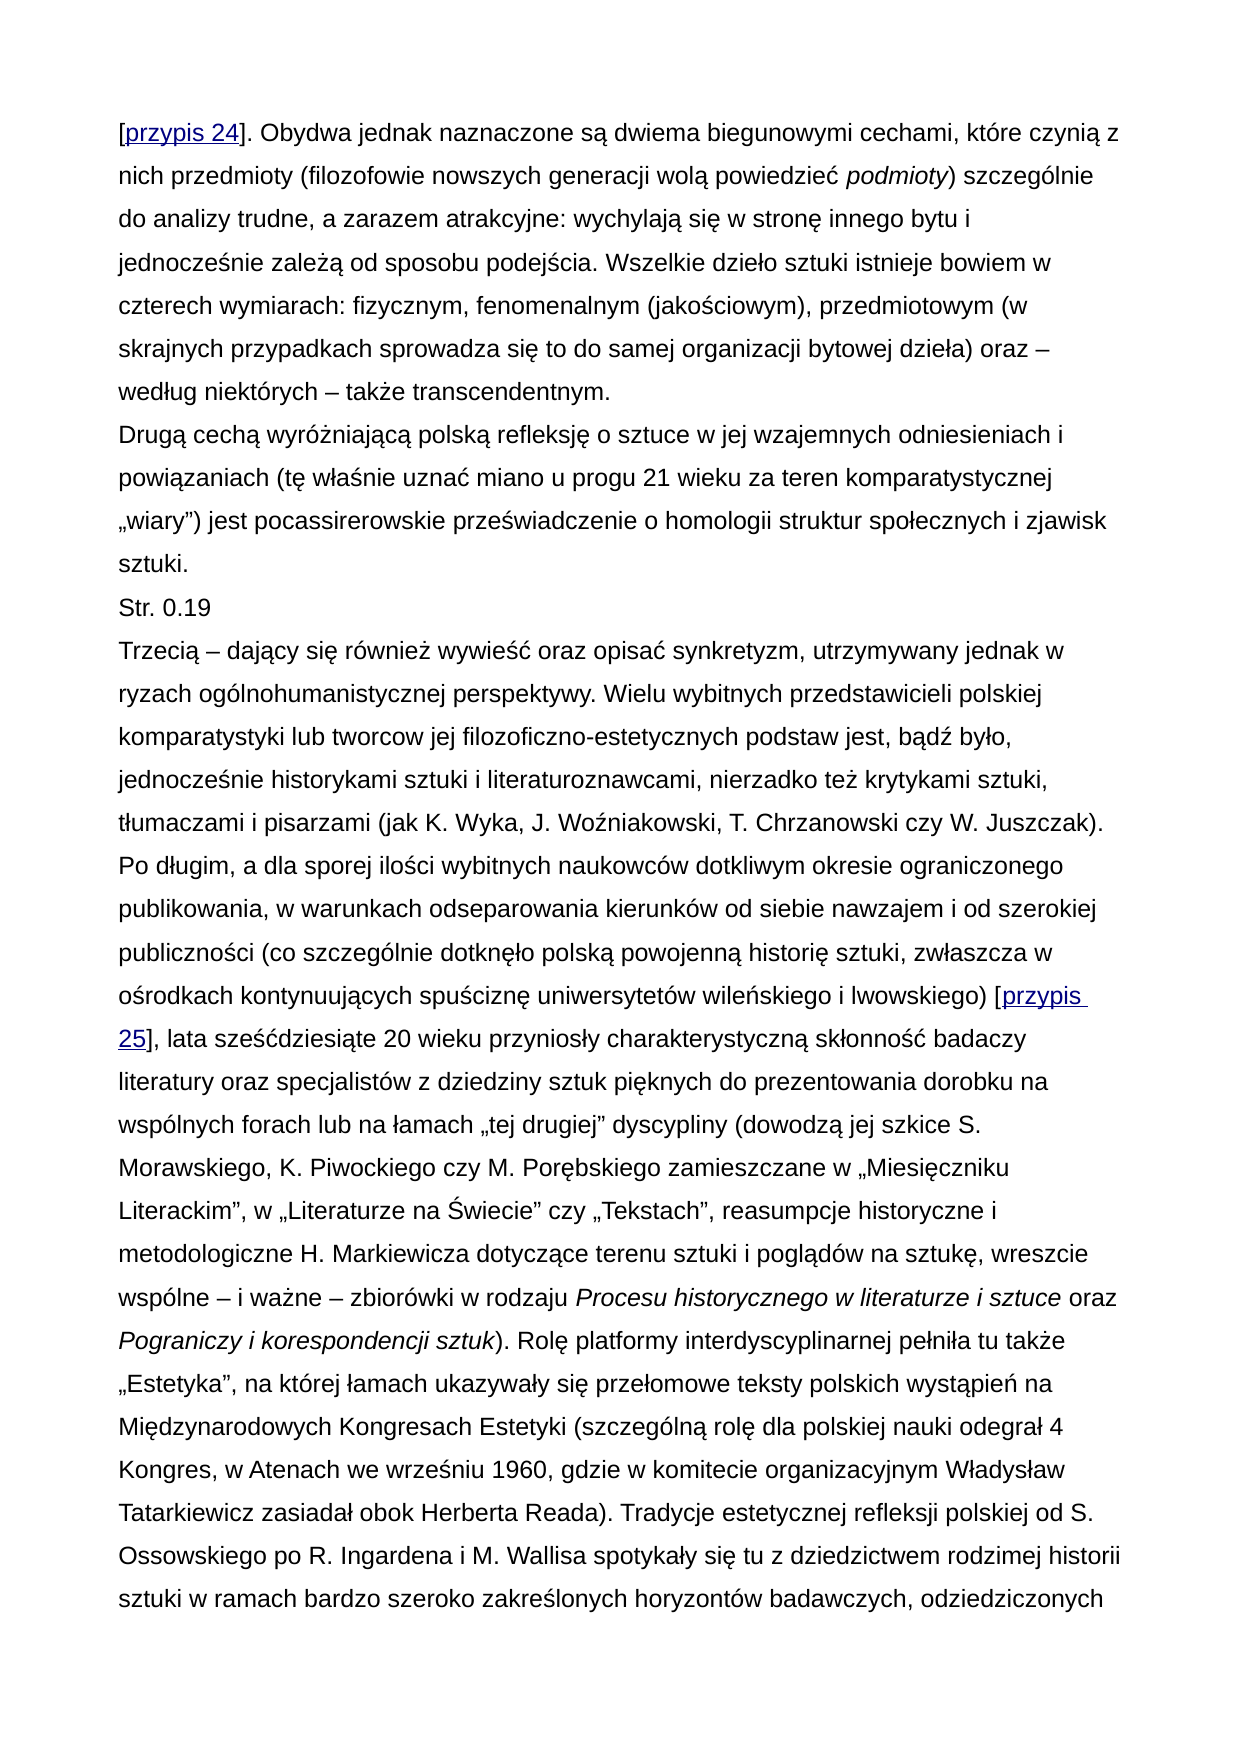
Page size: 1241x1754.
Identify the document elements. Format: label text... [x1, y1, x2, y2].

text Drugą cechą wyróżniającą polską refleksję o sztuce w jej wzajemnych odniesieniach i powiązaniach (tę właśnie uznać miano u progu 21 wieku za teren komparatystycznej „wiary”) jest pocassirerowskie przeświadczenie o homologii struktur społecznych i zjawisk sztuki. [118, 420, 1122, 578]
text Str. 0.19 [118, 592, 1122, 621]
text Trzecią – dający się również wywieść oraz opisać synkretyzm, utrzymywany jednak w ryzach ogólnohumanistycznej perspektywy. Wielu wybitnych przedstawicieli polskiej komparatystyki lub tworcow jej filozoficzno-estetycznych podstaw jest, bądź było, jednocześnie historykami sztuki i literaturoznawcami, nierzadko też krytykami sztuki, tłumaczami i pisarzami (jak K. Wyka, J. Woźniakowski, T. Chrzanowski czy W. Juszczak). Po długim, a dla sporej ilości wybitnych naukowców dotkliwym okresie ograniczonego publikowania, w warunkach odseparowania kierunków od siebie nawzajem i od szerokiej publiczności (co szczególnie dotknęło polską powojenną historię sztuki, zwłaszcza w ośrodkach kontynuujących spuściznę uniwersytetów wileńskiego i lwowskiego) [przypis 25], lata sześćdziesiąte 20 wieku przyniosły charakterystyczną skłonność badaczy literatury oraz specjalistów z dziedziny sztuk pięknych do prezentowania dorobku na wspólnych forach lub na łamach „tej drugiej” dyscypliny (dowodzą jej szkice S. Morawskiego, K. Piwockiego czy M. Porębskiego zamieszczane w „Miesięczniku Literackim”, w „Literaturze na Świecie” czy „Tekstach”, reasumpcje historyczne i metodologiczne H. Markiewicza dotyczące terenu sztuki i poglądów na sztukę, wreszcie wspólne – i ważne – zbiorówki w rodzaju Procesu historycznego w literaturze i sztuce oraz Pograniczy i korespondencji sztuk). Rolę platformy interdyscyplinarnej pełniła tu także „Estetyka”, na której łamach ukazywały się przełomowe teksty polskich wystąpień na Międzynarodowych Kongresach Estetyki (szczególną rolę dla polskiej nauki odegrał 4 Kongres, w Atenach we wrześniu 1960, gdzie w komitecie organizacyjnym Władysław Tatarkiewicz zasiadał obok Herberta Reada). Tradycje estetycznej refleksji polskiej od S. Ossowskiego po R. Ingardena i M. Wallisa spotykały się tu z dziedzictwem rodzimej historii sztuki w ramach bardzo szeroko zakreślonych horyzontów badawczych, odziedziczonych [118, 636, 1122, 1613]
text [przypis 24]. Obydwa jednak naznaczone są dwiema biegunowymi cechami, które czynią z nich przedmioty (filozofowie nowszych generacji wolą powiedzieć podmioty) szczególnie do analizy trudne, a zarazem atrakcyjne: wychylają się w stronę innego bytu i jednocześnie zależą od sposobu podejścia. Wszelkie dzieło sztuki istnieje bowiem w czterech wymiarach: fizycznym, fenomenalnym (jakościowym), przedmiotowym (w skrajnych przypadkach sprowadza się to do samej organizacji bytowej dzieła) oraz – według niektórych – także transcendentnym. [118, 118, 1122, 406]
